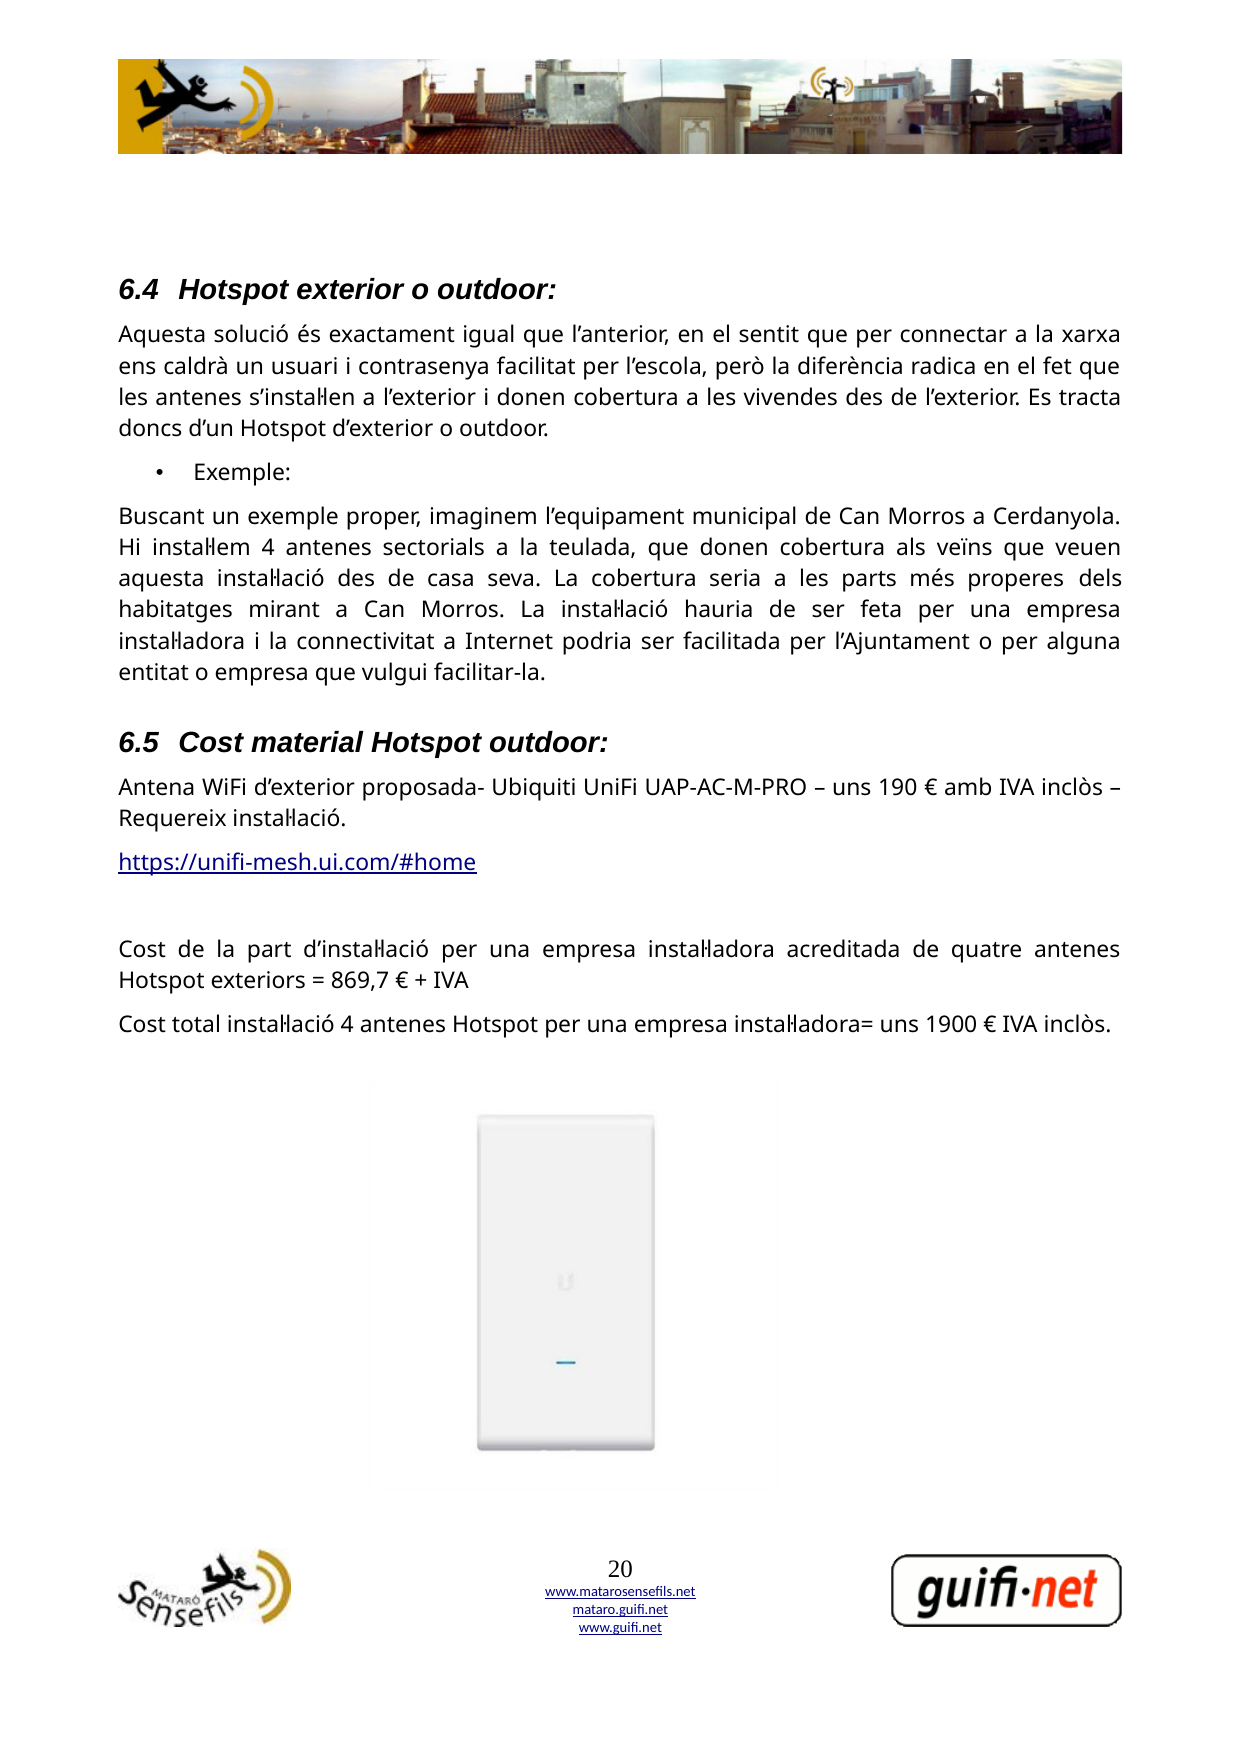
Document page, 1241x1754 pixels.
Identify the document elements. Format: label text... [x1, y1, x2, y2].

picture [118, 59, 1123, 154]
picture [890, 1554, 1122, 1627]
list Exemple: [156, 456, 1122, 487]
subtitle Hotspot exterior o outdoor: [118, 272, 1122, 306]
subtitle Cost material Hotspot outdoor: [118, 725, 1122, 758]
picture [118, 1548, 291, 1627]
picture [339, 1052, 807, 1520]
text Buscant un exemple proper, imaginem l’equipament municipal de Can Morros a Cerdanyola. Hi instal·lem 4 antenes sectorials a la teulada, que donen cobertura als veïns que veuen aquesta instal·lació des de casa seva. La cobertura seria a les parts més properes dels habitatges mirant a Can Morros. La instal·lació hauria de ser feta per una empresa instal·ladora i la connectivitat a Internet podria ser facilitada per l’Ajuntament o per alguna entitat o empresa que vulgui facilitar-la. [118, 500, 1122, 687]
text Antena WiFi d’exterior proposada- Ubiquiti UniFi UAP-AC-M-PRO – uns 190 € amb IVA inclòs – Requereix instal·lació. [118, 771, 1122, 833]
text https://unifi-mesh.ui.com/#home [118, 846, 1122, 877]
text Cost de la part d’instal·lació per una empresa instal·ladora acreditada de quatre antenes Hotspot exteriors = 869,7 € + IVA [118, 933, 1122, 996]
text Cost total instal·lació 4 antenes Hotspot per una empresa instal·ladora= uns 1900 € IVA inclòs. [118, 1008, 1122, 1039]
text Aquesta solució és exactament igual que l’anterior, en el sentit que per connectar a la xarxa ens caldrà un usuari i contrasenya facilitat per l’escola, però la diferència radica en el fet que les antenes s’instal·len a l’exterior i donen cobertura a les vivendes des de l’exterior. Es tracta doncs d’un Hotspot d’exterior o outdoor. [118, 318, 1122, 443]
